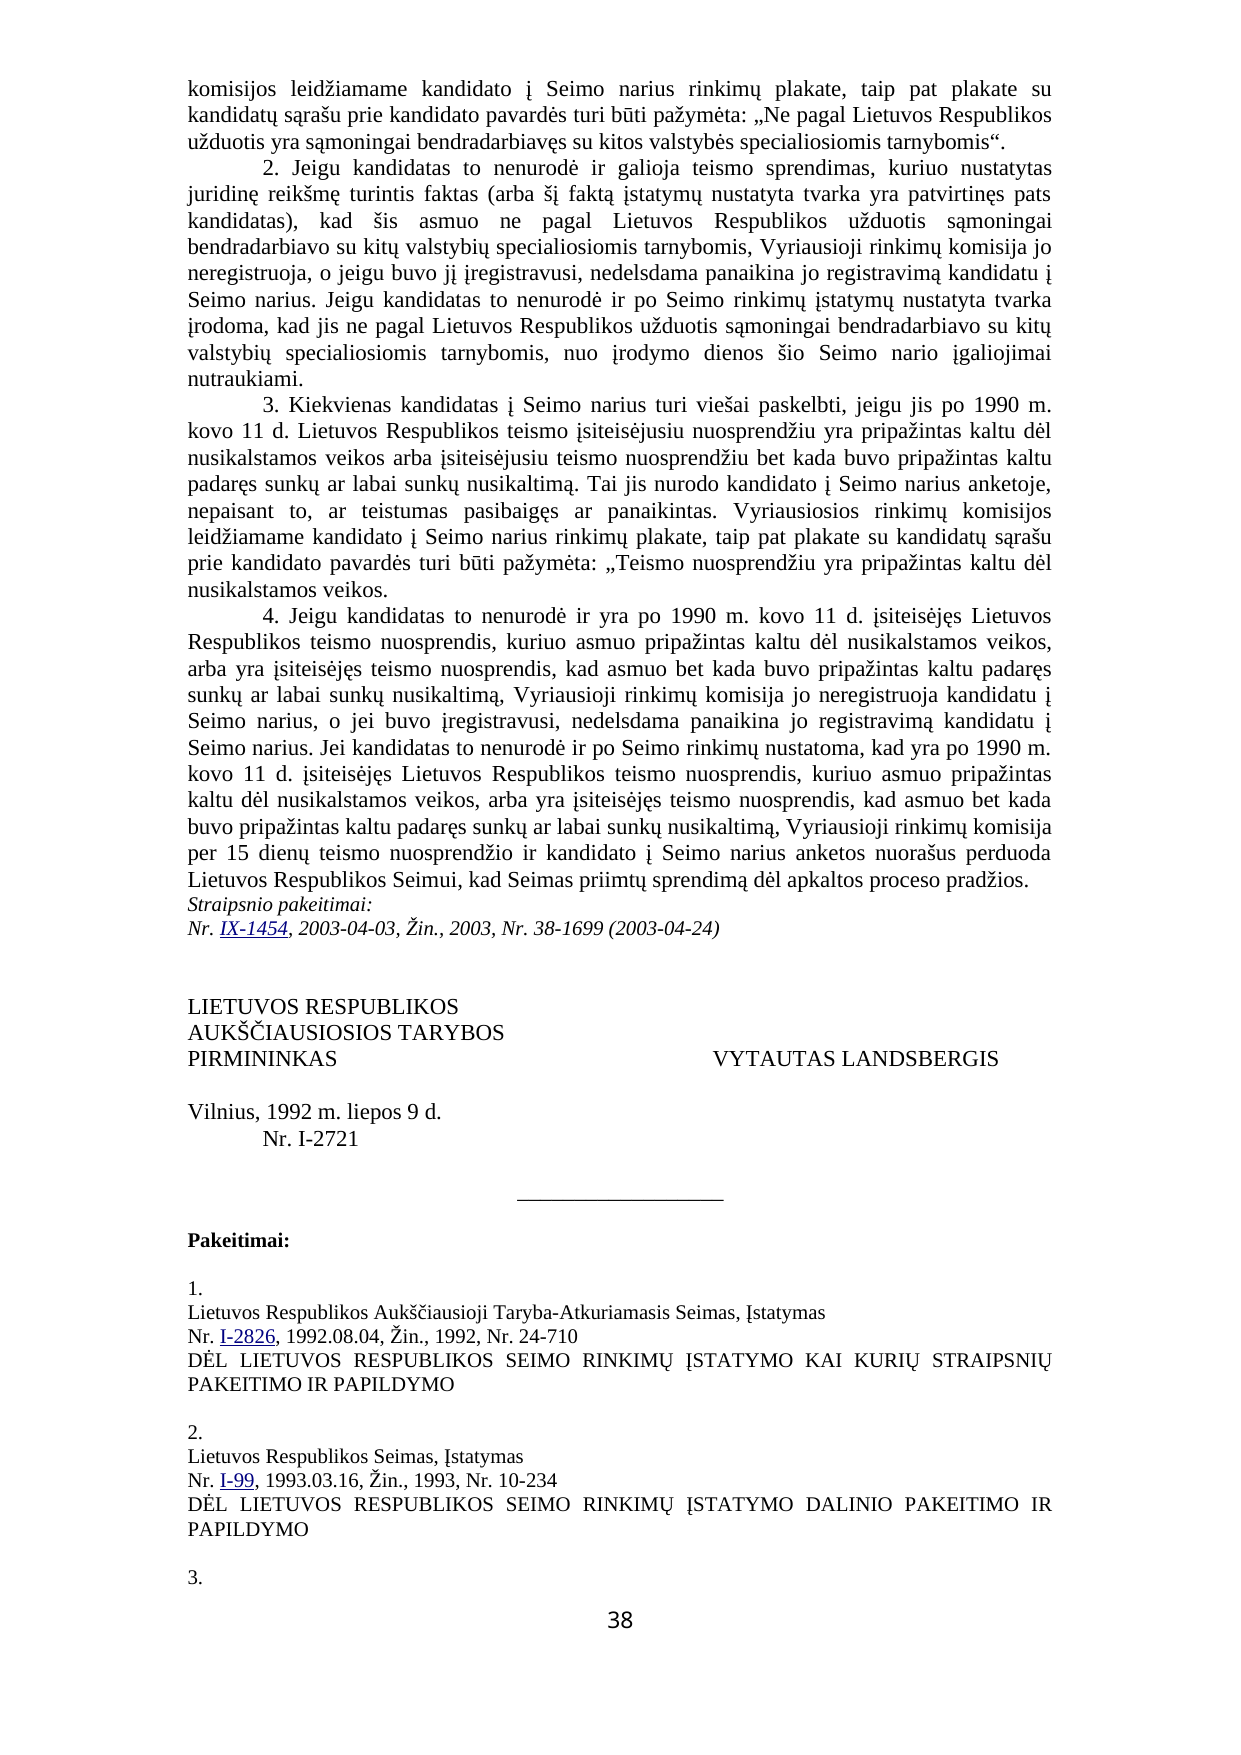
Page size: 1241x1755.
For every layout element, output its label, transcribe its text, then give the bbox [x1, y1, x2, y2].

text komisijos leidžiamame kandidato į Seimo narius rinkimų plakate, taip pat plakate su kandidatų sąrašu prie kandidato pavardės turi būti pažymėta: „Ne pagal Lietuvos Respublikos užduotis yra sąmoningai bendradarbiavęs su kitos valstybės specialiosiomis tarnybomis“. [187, 75, 1053, 154]
text AUKŠČIAUSIOSIOS TARYBOS [187, 1019, 1053, 1046]
text DĖL LIETUVOS RESPUBLIKOS SEIMO RINKIMŲ ĮSTATYMO DALINIO PAKEITIMO IR PAPILDYMO [187, 1492, 1053, 1541]
text Straipsnio pakeitimai: [187, 892, 1053, 916]
text 4. Jeigu kandidatas to nenurodė ir yra po 1990 m. kovo 11 d. įsiteisėjęs Lietuvos Respublikos teismo nuosprendis, kuriuo asmuo pripažintas kaltu dėl nusikalstamos veikos, arba yra įsiteisėjęs teismo nuosprendis, kad asmuo bet kada buvo pripažintas kaltu padaręs sunkų ar labai sunkų nusikaltimą, Vyriausioji rinkimų komisija jo neregistruoja kandidatu į Seimo narius, o jei buvo įregistravusi, nedelsdama panaikina jo registravimą kandidatu į Seimo narius. Jei kandidatas to nenurodė ir po Seimo rinkimų nustatoma, kad yra po 1990 m. kovo 11 d. įsiteisėjęs Lietuvos Respublikos teismo nuosprendis, kuriuo asmuo pripažintas kaltu dėl nusikalstamos veikos, arba yra įsiteisėjęs teismo nuosprendis, kad asmuo bet kada buvo pripažintas kaltu padaręs sunkų ar labai sunkų nusikaltimą, Vyriausioji rinkimų komisija per 15 dienų teismo nuosprendžio ir kandidato į Seimo narius anketos nuorašus perduoda Lietuvos Respublikos Seimui, kad Seimas priimtų sprendimą dėl apkaltos proceso pradžios. [187, 602, 1053, 892]
text 2. [187, 1420, 1053, 1444]
text 1. [187, 1276, 1053, 1300]
text 2. Jeigu kandidatas to nenurodė ir galioja teismo sprendimas, kuriuo nustatytas juridinę reikšmę turintis faktas (arba šį faktą įstatymų nustatyta tvarka yra patvirtinęs pats kandidatas), kad šis asmuo ne pagal Lietuvos Respublikos užduotis sąmoningai bendradarbiavo su kitų valstybių specialiosiomis tarnybomis, Vyriausioji rinkimų komisija jo neregistruoja, o jeigu buvo jį įregistravusi, nedelsdama panaikina jo registravimą kandidatu į Seimo narius. Jeigu kandidatas to nenurodė ir po Seimo rinkimų įstatymų nustatyta tvarka įrodoma, kad jis ne pagal Lietuvos Respublikos užduotis sąmoningai bendradarbiavo su kitų valstybių specialiosiomis tarnybomis, nuo įrodymo dienos šio Seimo nario įgaliojimai nutraukiami. [187, 154, 1053, 391]
text Nr. I-2826, 1992.08.04, Žin., 1992, Nr. 24-710 [187, 1324, 1053, 1348]
text Nr. I-99, 1993.03.16, Žin., 1993, Nr. 10-234 [187, 1468, 1053, 1492]
text 3. [187, 1564, 1053, 1589]
text __________________ [187, 1177, 1053, 1204]
text LIETUVOS RESPUBLIKOS [187, 993, 1053, 1019]
text 3. Kiekvienas kandidatas į Seimo narius turi viešai paskelbti, jeigu jis po 1990 m. kovo 11 d. Lietuvos Respublikos teismo įsiteisėjusiu nuosprendžiu yra pripažintas kaltu dėl nusikalstamos veikos arba įsiteisėjusiu teismo nuosprendžiu bet kada buvo pripažintas kaltu padaręs sunkų ar labai sunkų nusikaltimą. Tai jis nurodo kandidato į Seimo narius anketoje, nepaisant to, ar teistumas pasibaigęs ar panaikintas. Vyriausiosios rinkimų komisijos leidžiamame kandidato į Seimo narius rinkimų plakate, taip pat plakate su kandidatų sąrašu prie kandidato pavardės turi būti pažymėta: „Teismo nuosprendžiu yra pripažintas kaltu dėl nusikalstamos veikos. [187, 391, 1053, 602]
text Nr. IX-1454, 2003-04-03, Žin., 2003, Nr. 38-1699 (2003-04-24) [187, 916, 1053, 940]
text Nr. I-2721 [187, 1124, 1053, 1151]
text Lietuvos Respublikos Seimas, Įstatymas [187, 1444, 1053, 1468]
text Pakeitimai: [187, 1228, 1053, 1252]
text Lietuvos Respublikos Aukščiausioji Taryba-Atkuriamasis Seimas, Įstatymas [187, 1300, 1053, 1324]
text PIRMININKAS VYTAUTAS LANDSBERGIS [187, 1046, 1053, 1072]
text Vilnius, 1992 m. liepos 9 d. [187, 1098, 1053, 1124]
text DĖL LIETUVOS RESPUBLIKOS SEIMO RINKIMŲ ĮSTATYMO KAI KURIŲ STRAIPSNIŲ PAKEITIMO IR PAPILDYMO [187, 1348, 1053, 1396]
